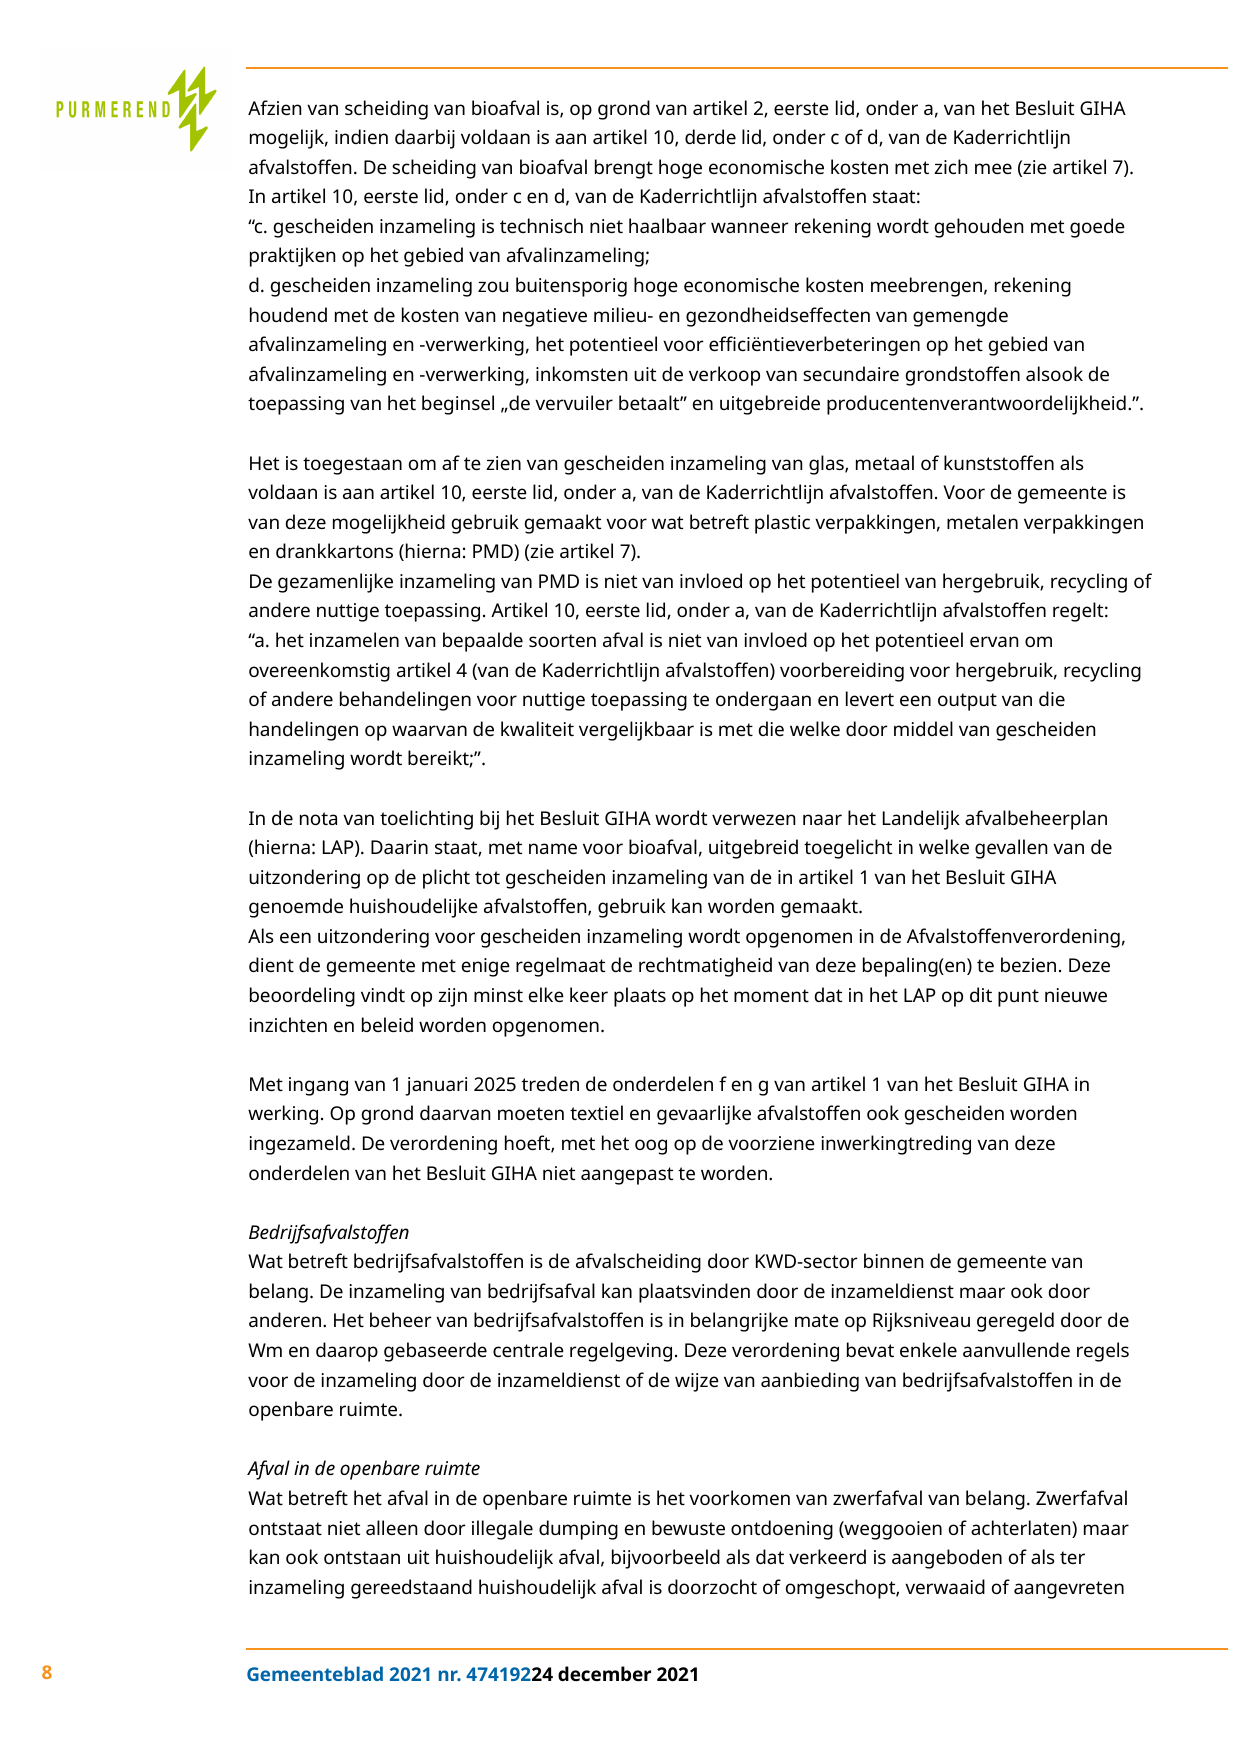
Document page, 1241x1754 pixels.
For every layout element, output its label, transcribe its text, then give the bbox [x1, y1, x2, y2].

text Afzien van scheiding van bioafval is, op grond van artikel 2, eerste lid, onder a, van het Besluit GIHA mogelijk, indien daarbij voldaan is aan artikel 10, derde lid, onder c of d, van de Kaderrichtlijn afvalstoffen. De scheiding van bioafval brengt hoge economische kosten met zich mee (zie artikel 7). In artikel 10, eerste lid, onder c en d, van de Kaderrichtlijn afvalstoffen staat: [248, 95, 1152, 209]
text Wat betreft het afval in de openbare ruimte is het voorkomen van zwerfafval van belang. Zwerfafval ontstaat niet alleen door illegale dumping en bewuste ontdoening (weggooien of achterlaten) maar kan ook ontstaan uit huishoudelijk afval, bijvoorbeeld als dat verkeerd is aangeboden of als ter inzameling gereedstaand huishoudelijk afval is doorzocht of omgeschopt, verwaaid of aangevreten [248, 1485, 1152, 1600]
text In de nota van toelichting bij het Besluit GIHA wordt verwezen naar het Landelijk afvalbeheerplan (hierna: LAP). Daarin staat, met name voor bioafval, uitgebreid toegelicht in welke gevallen van de uitzondering op de plicht tot gescheiden inzameling van de in artikel 1 van het Besluit GIHA genoemde huishoudelijke afvalstoffen, gebruik kan worden gemaakt. [248, 805, 1152, 919]
picture [41, 47, 231, 172]
text “c. gescheiden inzameling is technisch niet haalbaar wanneer rekening wordt gehouden met goede praktijken op het gebied van afvalinzameling; [248, 213, 1152, 268]
text d. gescheiden inzameling zou buitensporig hoge economische kosten meebrengen, rekening houdend met de kosten van negatieve milieu- en gezondheidseffecten van gemengde afvalinzameling en -verwerking, het potentieel voor efficiëntieverbeteringen op het gebied van afvalinzameling en -verwerking, inkomsten uit de verkoop van secundaire grondstoffen alsook de toepassing van het beginsel „de vervuiler betaalt” en uitgebreide producentenverantwoordelijkheid.”. [248, 272, 1152, 416]
text “a. het inzamelen van bepaalde soorten afval is niet van invloed op het potentieel ervan om overeenkomstig artikel 4 (van de Kaderrichtlijn afvalstoffen) voorbereiding voor hergebruik, recycling of andere behandelingen voor nuttige toepassing te ondergaan en levert een output van die handelingen op waarvan de kwaliteit vergelijkbaar is met die welke door middel van gescheiden inzameling wordt bereikt;”. [248, 627, 1152, 771]
text Met ingang van 1 januari 2025 treden de onderdelen f en g van artikel 1 van het Besluit GIHA in werking. Op grond daarvan moeten textiel en gevaarlijke afvalstoffen ook gescheiden worden ingezameld. De verordening hoeft, met het oog op de voorziene inwerkingtreding van deze onderdelen van het Besluit GIHA niet aangepast te worden. [248, 1071, 1152, 1186]
text Wat betreft bedrijfsafvalstoffen is de afvalscheiding door KWD-sector binnen de gemeente van belang. De inzameling van bedrijfsafval kan plaatsvinden door de inzameldienst maar ook door anderen. Het beheer van bedrijfsafvalstoffen is in belangrijke mate op Rijksniveau geregeld door de Wm en daarop gebaseerde centrale regelgeving. Deze verordening bevat enkele aanvullende regels voor de inzameling door de inzameldienst of de wijze van aanbieding van bedrijfsafvalstoffen in de openbare ruimte. [248, 1248, 1152, 1422]
text Het is toegestaan om af te zien van gescheiden inzameling van glas, metaal of kunststoffen als voldaan is aan artikel 10, eerste lid, onder a, van de Kaderrichtlijn afvalstoffen. Voor de gemeente is van deze mogelijkheid gebruik gemaakt voor wat betreft plastic verpakkingen, metalen verpakkingen en drankkartons (hierna: PMD) (zie artikel 7). [248, 450, 1152, 564]
text Afval in de openbare ruimte [248, 1456, 1152, 1481]
text Als een uitzondering voor gescheiden inzameling wordt opgenomen in de Afvalstoffenverordening, dient de gemeente met enige regelmaat de rechtmatigheid van deze bepaling(en) te bezien. Deze beoordeling vindt op zijn minst elke keer plaats op het moment dat in het LAP op dit punt nieuwe inzichten en beleid worden opgenomen. [248, 923, 1152, 1038]
text Bedrijfsafvalstoffen [248, 1219, 1152, 1245]
text De gezamenlijke inzameling van PMD is niet van invloed op het potentieel van hergebruik, recycling of andere nuttige toepassing. Artikel 10, eerste lid, onder a, van de Kaderrichtlijn afvalstoffen regelt: [248, 568, 1152, 623]
